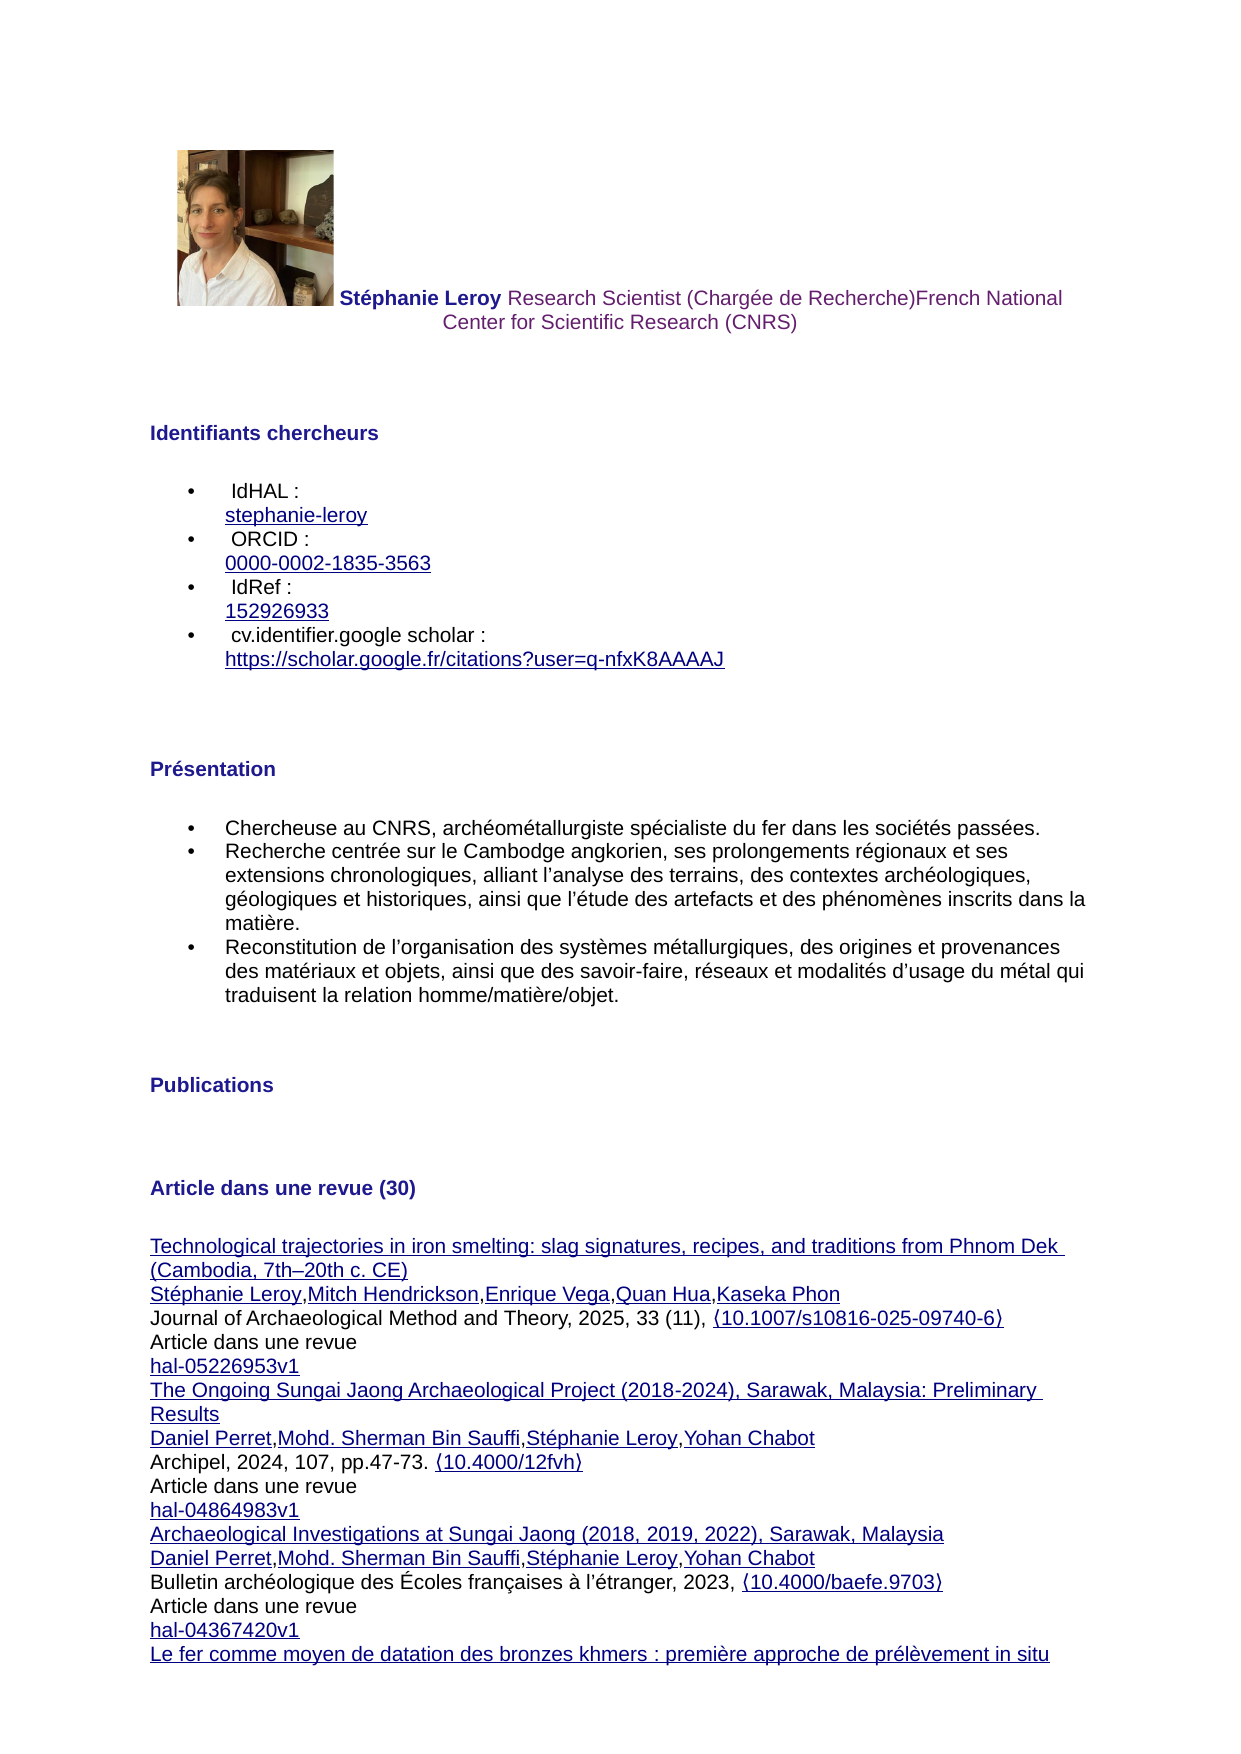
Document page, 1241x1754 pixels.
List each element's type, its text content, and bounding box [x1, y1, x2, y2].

subtitle Stéphanie Leroy Research Scientist (Chargée de Recherche)French National Center for Scientific Research (CNRS) [150, 150, 1090, 334]
list 0000-0002-1835-3563 [187, 551, 1090, 575]
table_cell Archaeological Investigations at Sungai Jaong (2018, 2019, 2022), Sarawak, Malaysia Daniel Perret,Mohd. Sherman Bin Sauffi,Stéphanie Leroy,Yohan Chabot Bulletin archéologique des Écoles françaises à l’étranger, 2023, ⟨10.4000/baefe.9703⟩ Article dans une revue hal-04367420v1 [150, 1522, 1090, 1641]
subtitle Publications [150, 1073, 1090, 1097]
list IdHAL : [187, 479, 1090, 503]
list Reconstitution de l’organisation des systèmes métallurgiques, des origines et provenances des matériaux et objets, ainsi que des savoir-faire, réseaux et modalités d’usage du métal qui traduisent la relation homme/matière/objet. [187, 935, 1090, 1007]
subtitle Identifiants chercheurs [150, 421, 1090, 444]
subtitle Présentation [150, 757, 1090, 781]
table_header Technological trajectories in iron smelting: slag signatures, recipes, and traditions from Phnom Dek (Cambodia, 7th–20th c. CE) Stéphanie Leroy,Mitch Hendrickson,Enrique Vega,Quan Hua,Kaseka Phon Journal of Archaeological Method and Theory, 2025, 33 (11), ⟨10.1007/s10816-025-09740-6⟩ Article dans une revue hal-05226953v1 [150, 1234, 1090, 1378]
table_cell Le fer comme moyen de datation des bronzes khmers : première approche de prélèvement in situ [150, 1641, 1090, 1665]
list IdRef : [187, 575, 1090, 599]
list stephanie-leroy [187, 503, 1090, 527]
subtitle Article dans une revue (30) [150, 1176, 1090, 1200]
list 152926933 [187, 599, 1090, 623]
list https://scholar.google.fr/citations?user=q-nfxK8AAAAJ [187, 647, 1090, 671]
list ORCID : [187, 527, 1090, 551]
list Chercheuse au CNRS, archéométallurgiste spécialiste du fer dans les sociétés passées. [187, 815, 1090, 839]
table_cell The Ongoing Sungai Jaong Archaeological Project (2018‑2024), Sarawak, Malaysia: Preliminary Results Daniel Perret,Mohd. Sherman Bin Sauffi,Stéphanie Leroy,Yohan Chabot Archipel, 2024, 107, pp.47-73. ⟨10.4000/12fvh⟩ Article dans une revue hal-04864983v1 [150, 1378, 1090, 1522]
picture [177, 150, 334, 306]
list cv.identifier.google scholar : [187, 623, 1090, 647]
list Recherche centrée sur le Cambodge angkorien, ses prolongements régionaux et ses extensions chronologiques, alliant l’analyse des terrains, des contextes archéologiques, géologiques et historiques, ainsi que l’étude des artefacts et des phénomènes inscrits dans la matière. [187, 839, 1090, 935]
